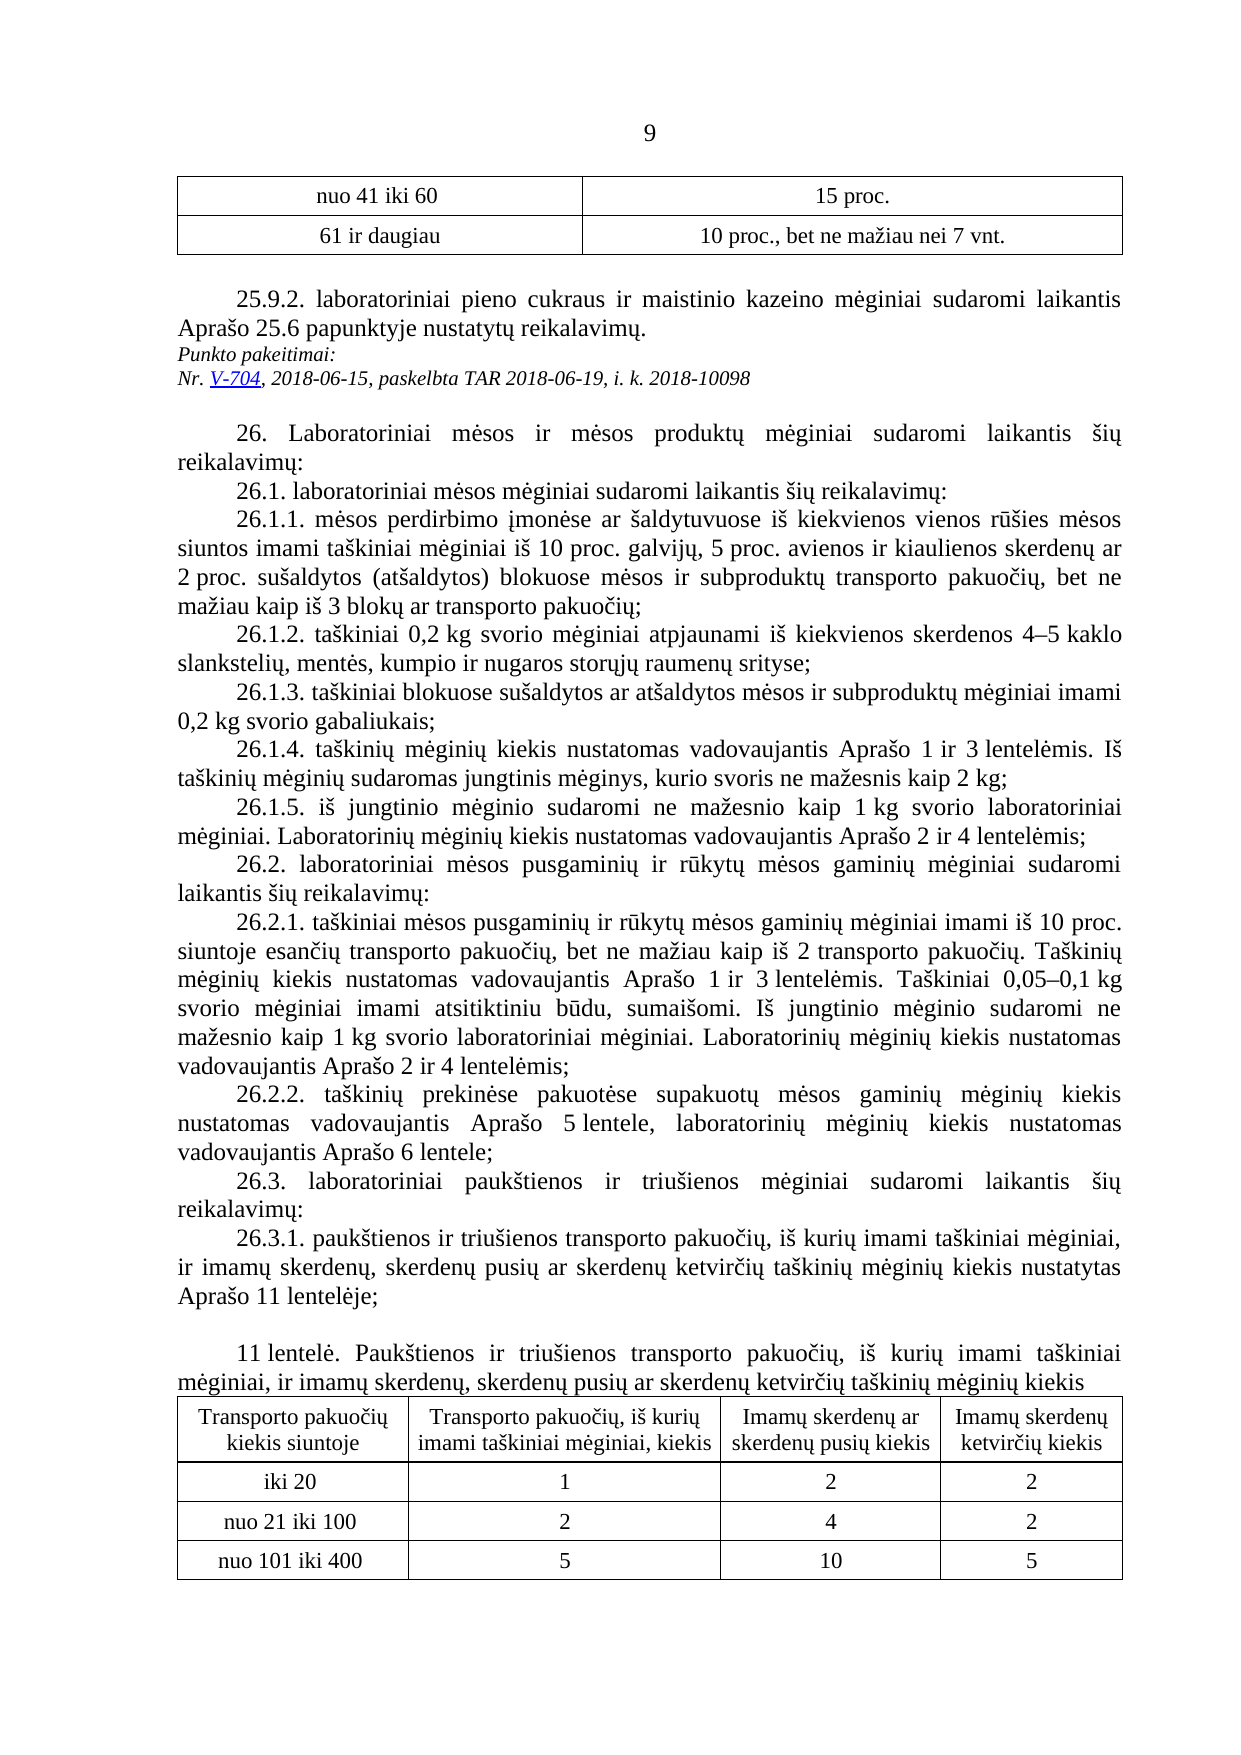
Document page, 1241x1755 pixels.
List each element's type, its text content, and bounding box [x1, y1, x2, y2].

text 26.3.1. paukštienos ir triušienos transporto pakuočių, iš kurių imami taškiniai mėginiai, ir imamų skerdenų, skerdenų pusių ar skerdenų ketvirčių taškinių mėginių kiekis nustatytas Aprašo 11 lentelėje; [177, 1223, 1122, 1309]
text 26.1.2. taškiniai 0,2 kg svorio mėginiai atpjaunami iš kiekvienos skerdenos 4–5 kaklo slankstelių, mentės, kumpio ir nugaros storųjų raumenų srityse; [177, 619, 1122, 677]
table_cell 2 [721, 1463, 940, 1501]
table_header Transporto pakuočių kiekis siuntoje [178, 1397, 408, 1461]
table_cell 2 [941, 1502, 1122, 1540]
table_cell 2 [409, 1502, 720, 1540]
table_cell nuo 41 iki 60 [178, 177, 582, 215]
table_cell 2 [941, 1463, 1122, 1501]
table_header Imamų skerdenų ketvirčių kiekis [941, 1397, 1122, 1461]
text 26.1.5. iš jungtinio mėginio sudaromi ne mažesnio kaip 1 kg svorio laboratoriniai mėginiai. Laboratorinių mėginių kiekis nustatomas vadovaujantis Aprašo 2 ir 4 lentelėmis; [177, 792, 1122, 849]
text Punkto pakeitimai: [177, 341, 1122, 366]
table_header Transporto pakuočių, iš kurių imami taškiniai mėginiai, kiekis [409, 1397, 720, 1461]
table_cell nuo 21 iki 100 [178, 1502, 408, 1540]
text 26.2.1. taškiniai mėsos pusgaminių ir rūkytų mėsos gaminių mėginiai imami iš 10 proc. siuntoje esančių transporto pakuočių, bet ne mažiau kaip iš 2 transporto pakuočių. Taškinių mėginių kiekis nustatomas vadovaujantis Aprašo 1 ir 3 lentelėmis. Taškiniai 0,05–0,1 kg svorio mėginiai imami atsitiktiniu būdu, sumaišomi. Iš jungtinio mėginio sudaromi ne mažesnio kaip 1 kg svorio laboratoriniai mėginiai. Laboratorinių mėginių kiekis nustatomas vadovaujantis Aprašo 2 ir 4 lentelėmis; [177, 907, 1122, 1079]
text 26.1.1. mėsos perdirbimo įmonėse ar šaldytuvuose iš kiekvienos vienos rūšies mėsos siuntos imami taškiniai mėginiai iš 10 proc. galvijų, 5 proc. avienos ir kiaulienos skerdenų ar 2 proc. sušaldytos (atšaldytos) blokuose mėsos ir subproduktų transporto pakuočių, bet ne mažiau kaip iš 3 blokų ar transporto pakuočių; [177, 504, 1122, 619]
text 26.1.4. taškinių mėginių kiekis nustatomas vadovaujantis Aprašo 1 ir 3 lentelėmis. Iš taškinių mėginių sudaromas jungtinis mėginys, kurio svoris ne mažesnis kaip 2 kg; [177, 734, 1122, 792]
table_header Imamų skerdenų ar skerdenų pusių kiekis [721, 1397, 940, 1461]
table_cell 5 [409, 1541, 720, 1579]
text 26.3. laboratoriniai paukštienos ir triušienos mėginiai sudaromi laikantis šių reikalavimų: [177, 1166, 1122, 1223]
table_cell 10 proc., bet ne mažiau nei 7 vnt. [583, 216, 1122, 254]
table_cell iki 20 [178, 1463, 408, 1501]
text 11 lentelė. Paukštienos ir triušienos transporto pakuočių, iš kurių imami taškiniai mėginiai, ir imamų skerdenų, skerdenų pusių ar skerdenų ketvirčių taškinių mėginių kiekis [177, 1338, 1122, 1396]
table_cell 15 proc. [583, 177, 1122, 215]
text 26. Laboratoriniai mėsos ir mėsos produktų mėginiai sudaromi laikantis šių reikalavimų: [177, 418, 1122, 476]
text 26.2. laboratoriniai mėsos pusgaminių ir rūkytų mėsos gaminių mėginiai sudaromi laikantis šių reikalavimų: [177, 849, 1122, 907]
text 26.1. laboratoriniai mėsos mėginiai sudaromi laikantis šių reikalavimų: [177, 476, 1122, 504]
table_cell 10 [721, 1541, 940, 1579]
text 26.2.2. taškinių prekinėse pakuotėse supakuotų mėsos gaminių mėginių kiekis nustatomas vadovaujantis Aprašo 5 lentele, laboratorinių mėginių kiekis nustatomas vadovaujantis Aprašo 6 lentele; [177, 1079, 1122, 1166]
table_cell 61 ir daugiau [178, 216, 582, 254]
table_cell nuo 101 iki 400 [178, 1541, 408, 1579]
text 25.9.2. laboratoriniai pieno cukraus ir maistinio kazeino mėginiai sudaromi laikantis Aprašo 25.6 papunktyje nustatytų reikalavimų. [177, 284, 1122, 341]
text 26.1.3. taškiniai blokuose sušaldytos ar atšaldytos mėsos ir subproduktų mėginiai imami 0,2 kg svorio gabaliukais; [177, 677, 1122, 734]
table_cell 4 [721, 1502, 940, 1540]
text Nr. V-704, 2018-06-15, paskelbta TAR 2018-06-19, i. k. 2018-10098 [177, 366, 1122, 389]
table_cell 5 [941, 1541, 1122, 1579]
table_cell 1 [409, 1463, 720, 1501]
